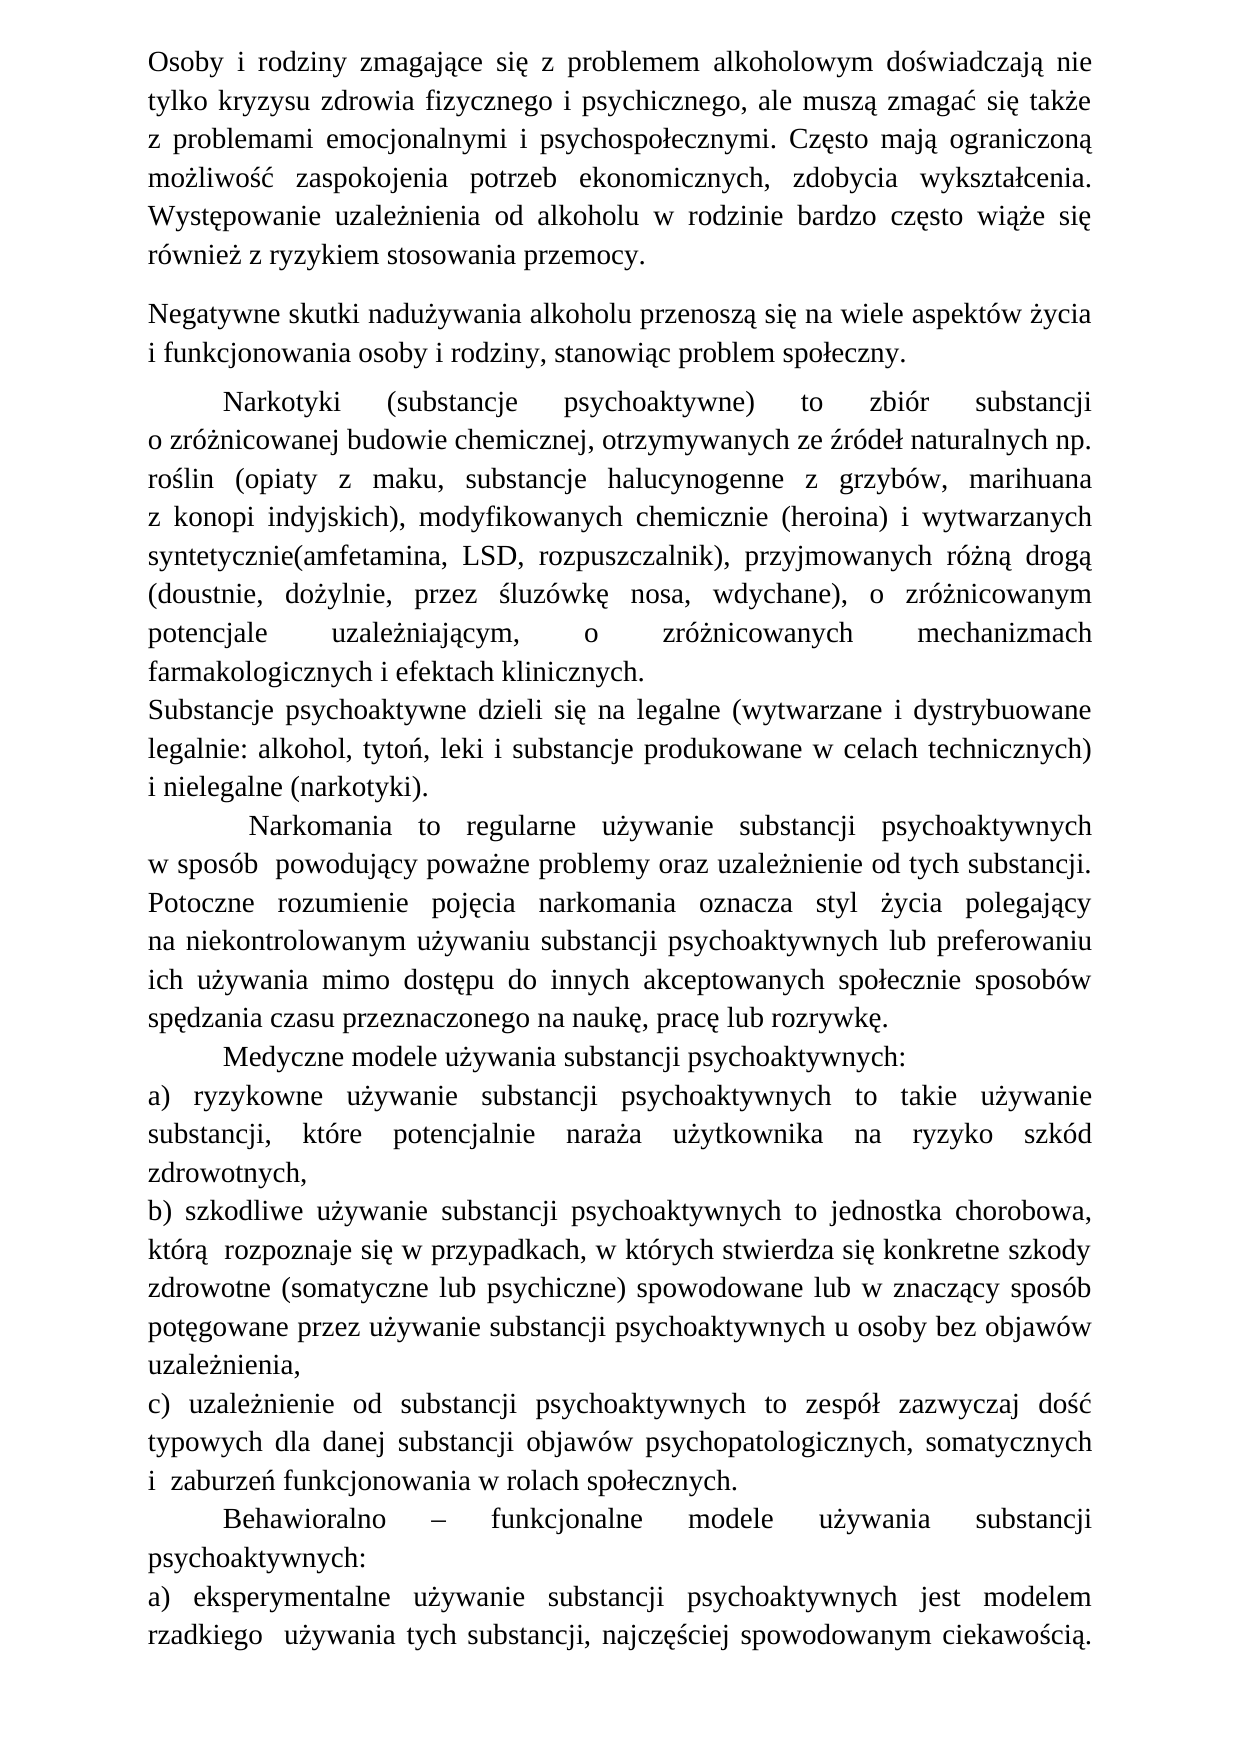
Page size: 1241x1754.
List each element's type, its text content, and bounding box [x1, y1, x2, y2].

text c) uzależnienie od substancji psychoaktywnych to zespół zazwyczaj dość typowych dla danej substancji objawów psychopatologicznych, somatycznych i zaburzeń funkcjonowania w rolach społecznych. [148, 1386, 1093, 1497]
text Narkotyki (substancje psychoaktywne) to zbiór substancji o zróżnicowanej budowie chemicznej, otrzymywanych ze źródeł naturalnych np. roślin (opiaty z maku, substancje halucynogenne z grzybów, marihuana z konopi indyjskich), modyfikowanych chemicznie (heroina) i wytwarzanych syntetycznie(amfetamina, LSD, rozpuszczalnik), przyjmowanych różną drogą (doustnie, dożylnie, przez śluzówkę nosa, wdychane), o zróżnicowanym potencjale uzależniającym, o zróżnicowanych mechanizmach farmakologicznych i efektach klinicznych. [148, 384, 1093, 687]
text Narkomania to regularne używanie substancji psychoaktywnych w sposób powodujący poważne problemy oraz uzależnienie od tych substancji. Potoczne rozumienie pojęcia narkomania oznacza styl życia polegający na niekontrolowanym używaniu substancji psychoaktywnych lub preferowaniu ich używania mimo dostępu do innych akceptowanych społecznie sposobów spędzania czasu przeznaczonego na naukę, pracę lub rozrywkę. [148, 808, 1093, 1034]
text Negatywne skutki nadużywania alkoholu przenoszą się na wiele aspektów życia i funkcjonowania osoby i rodziny, stanowiąc problem społeczny. [148, 296, 1093, 368]
text a) eksperymentalne używanie substancji psychoaktywnych jest modelem rzadkiego używania tych substancji, najczęściej spowodowanym ciekawością. [148, 1579, 1093, 1651]
text Medyczne modele używania substancji psychoaktywnych: [148, 1039, 1093, 1073]
text a) ryzykowne używanie substancji psychoaktywnych to takie używanie substancji, które potencjalnie naraża użytkownika na ryzyko szkód zdrowotnych, [148, 1078, 1093, 1188]
text b) szkodliwe używanie substancji psychoaktywnych to jednostka chorobowa, którą rozpoznaje się w przypadkach, w których stwierdza się konkretne szkody zdrowotne (somatyczne lub psychiczne) spowodowane lub w znaczący sposób potęgowane przez używanie substancji psychoaktywnych u osoby bez objawów uzależnienia, [148, 1193, 1093, 1381]
text Behawioralno – funkcjonalne modele używania substancji psychoaktywnych: [148, 1502, 1093, 1574]
text Substancje psychoaktywne dzieli się na legalne (wytwarzane i dystrybuowane legalnie: alkohol, tytoń, leki i substancje produkowane w celach technicznych) i nielegalne (narkotyki). [148, 692, 1093, 803]
text Osoby i rodziny zmagające się z problemem alkoholowym doświadczają nie tylko kryzysu zdrowia fizycznego i psychicznego, ale muszą zmagać się także z problemami emocjonalnymi i psychospołecznymi. Często mają ograniczoną możliwość zaspokojenia potrzeb ekonomicznych, zdobycia wykształcenia. Występowanie uzależnienia od alkoholu w rodzinie bardzo często wiąże się również z ryzykiem stosowania przemocy. [148, 44, 1093, 271]
